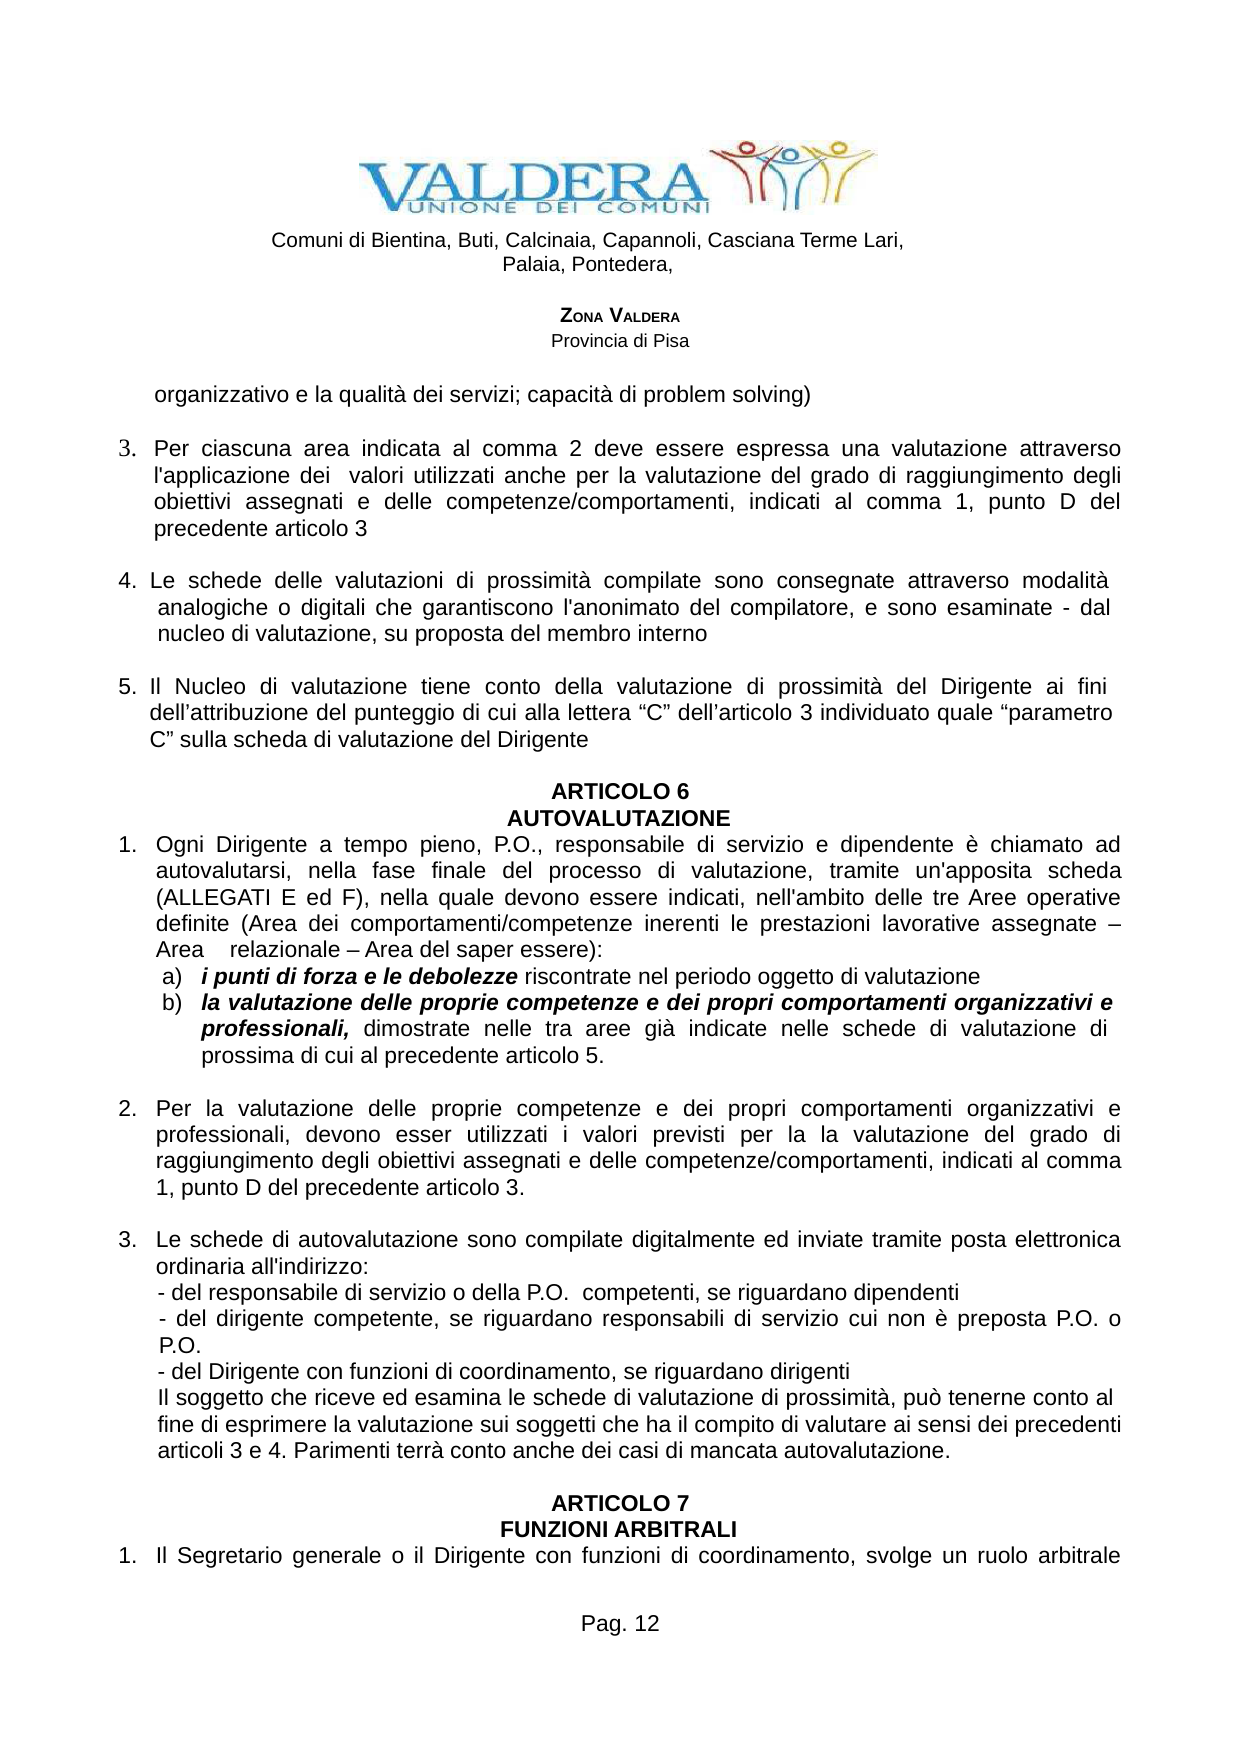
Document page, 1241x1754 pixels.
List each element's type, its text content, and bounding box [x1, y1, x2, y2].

list Per ciascuna area indicata al comma 2 deve essere espressa una valutazione attraverso l'applicazione dei valori utilizzati anche per la valutazione del grado di raggiungimento degli obiettivi assegnati e delle competenze/comportamenti, indicati al comma 1, punto D del precedente articolo 3 [118, 433, 1122, 541]
list Per la valutazione delle proprie competenze e dei propri comportamenti organizzativi e professionali, devono esser utilizzati i valori previsti per la la valutazione del grado di raggiungimento degli obiettivi assegnati e delle competenze/comportamenti, indicati al comma 1, punto D del precedente articolo 3. [118, 1094, 1122, 1200]
list 5. Il Nucleo di valutazione tiene conto della valutazione di prossimità del Dirigente ai fini dell’attribuzione del punteggio di cui alla lettera “C” dell’articolo 3 individuato quale “parametro C” sulla scheda di valutazione del Dirigente [118, 673, 1122, 752]
text FUNZIONI ARBITRALI [115, 1516, 1122, 1542]
text ARTICOLO 7 [118, 1490, 1122, 1516]
text Il soggetto che riceve ed esamina le schede di valutazione di prossimità, può tenerne conto al fine di esprimere la valutazione sui soggetti che ha il compito di valutare ai sensi dei precedenti articoli 3 e 4. Parimenti terrà conto anche dei casi di mancata autovalutazione. [118, 1384, 1122, 1463]
list organizzativo e la qualità dei servizi; capacità di problem solving) [154, 381, 1122, 407]
list 4. Le schede delle valutazioni di prossimità compilate sono consegnate attraverso modalità analogiche o digitali che garantiscono l'anonimato del compilatore, e sono esaminate - dal nucleo di valutazione, su proposta del membro interno [118, 567, 1122, 646]
text AUTOVALUTAZIONE [115, 804, 1122, 831]
list Ogni Dirigente a tempo pieno, P.O., responsabile di servizio e dipendente è chiamato ad autovalutarsi, nella fase finale del processo di valutazione, tramite un'apposita scheda (ALLEGATI E ed F), nella quale devono essere indicati, nell'ambito delle tre Aree operative definite (Area dei comportamenti/competenze inerenti le prestazioni lavorative assegnate – Area relazionale – Area del saper essere): [118, 831, 1122, 963]
text ARTICOLO 6 [118, 778, 1122, 804]
list a) i punti di forza e le debolezze riscontrate nel periodo oggetto di valutazione [162, 963, 1122, 989]
list - del dirigente competente, se riguardano responsabili di servizio cui non è preposta P.O. o P.O. [121, 1305, 1122, 1358]
list Le schede di autovalutazione sono compilate digitalmente ed inviate tramite posta elettronica ordinaria all'indirizzo: [118, 1226, 1122, 1279]
list - del responsabile di servizio o della P.O. competenti, se riguardano dipendenti [120, 1279, 1122, 1305]
list - del Dirigente con funzioni di coordinamento, se riguardano dirigenti [120, 1358, 1122, 1384]
list b) la valutazione delle proprie competenze e dei propri comportamenti organizzativi e professionali, dimostrate nelle tra aree già indicate nelle schede di valutazione di prossima di cui al precedente articolo 5. [162, 989, 1122, 1068]
list Il Segretario generale o il Dirigente con funzioni di coordinamento, svolge un ruolo arbitrale [118, 1542, 1122, 1569]
